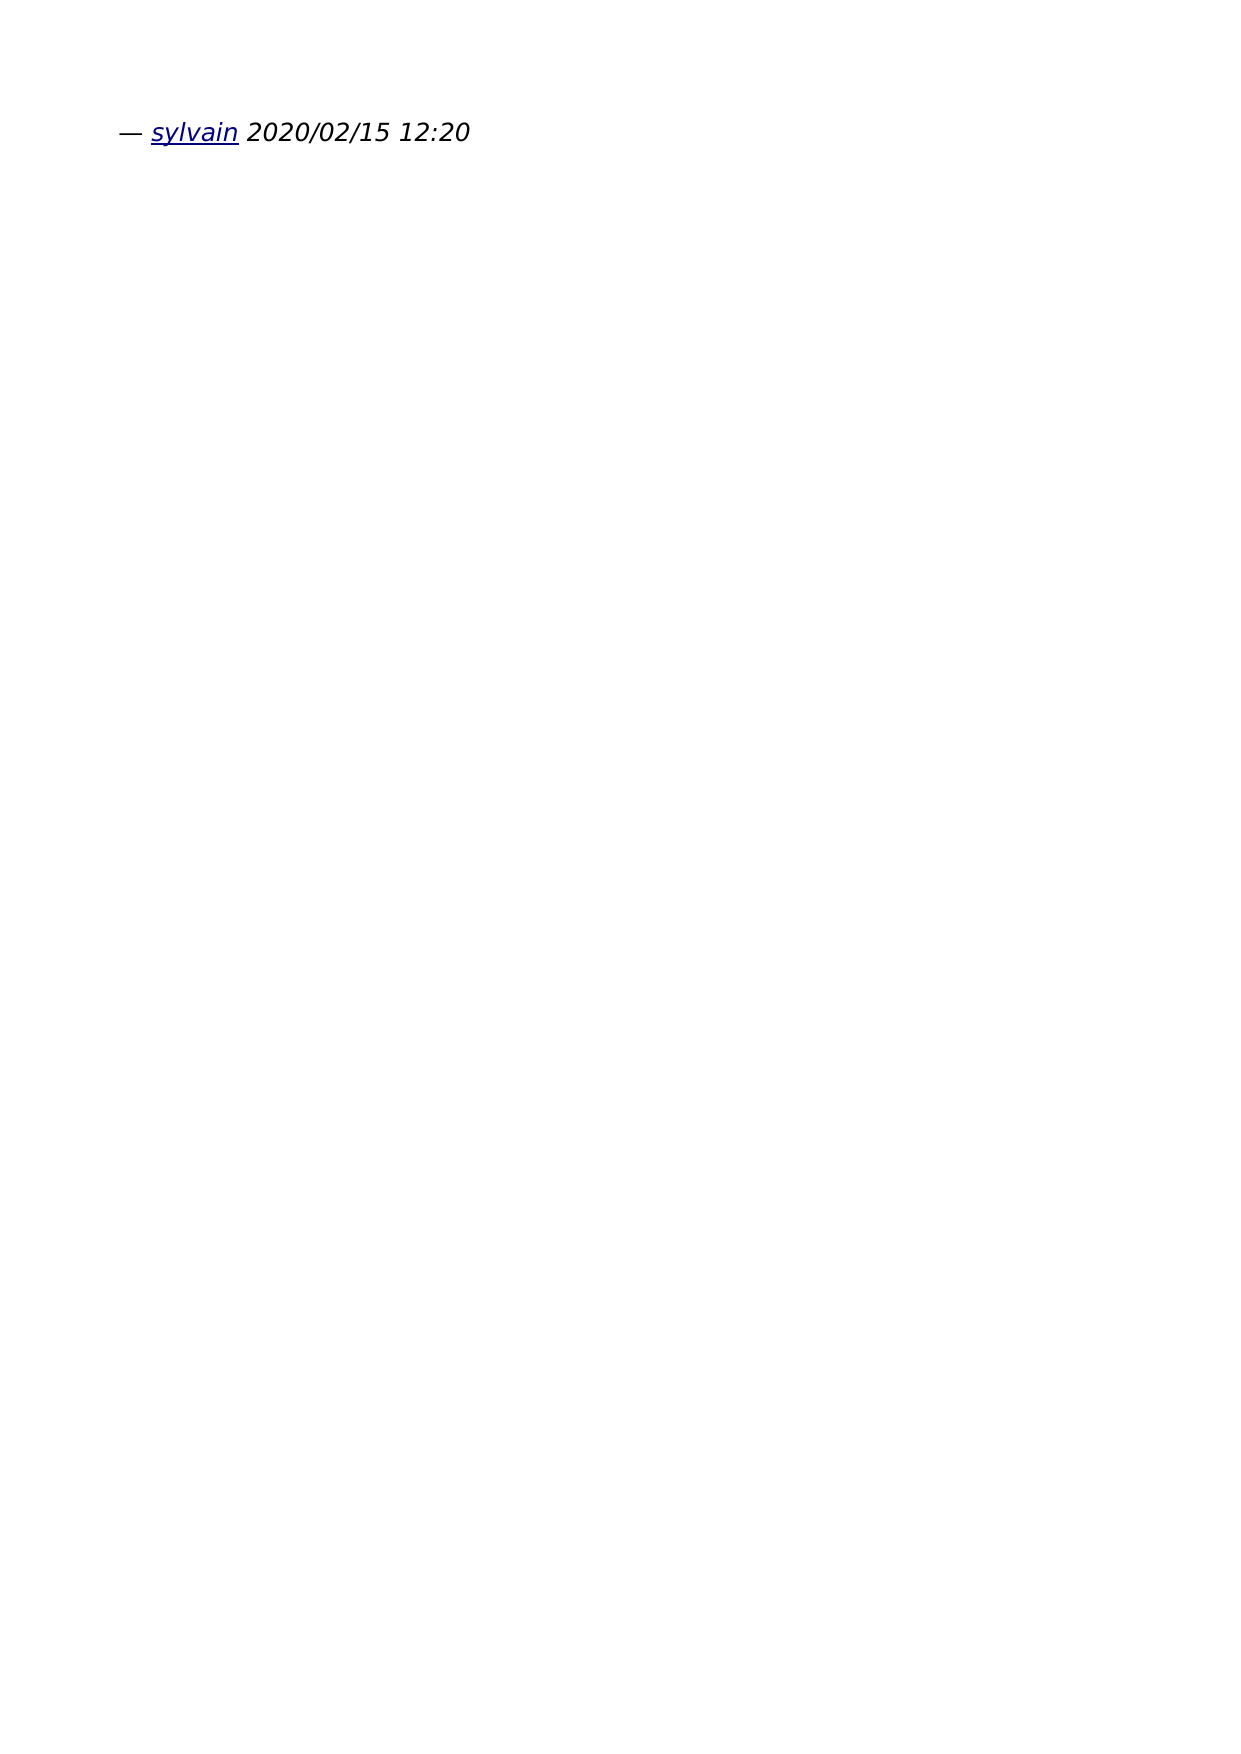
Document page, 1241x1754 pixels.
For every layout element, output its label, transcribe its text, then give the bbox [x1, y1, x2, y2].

text — sylvain 2020/02/15 12:20 [118, 118, 1122, 147]
